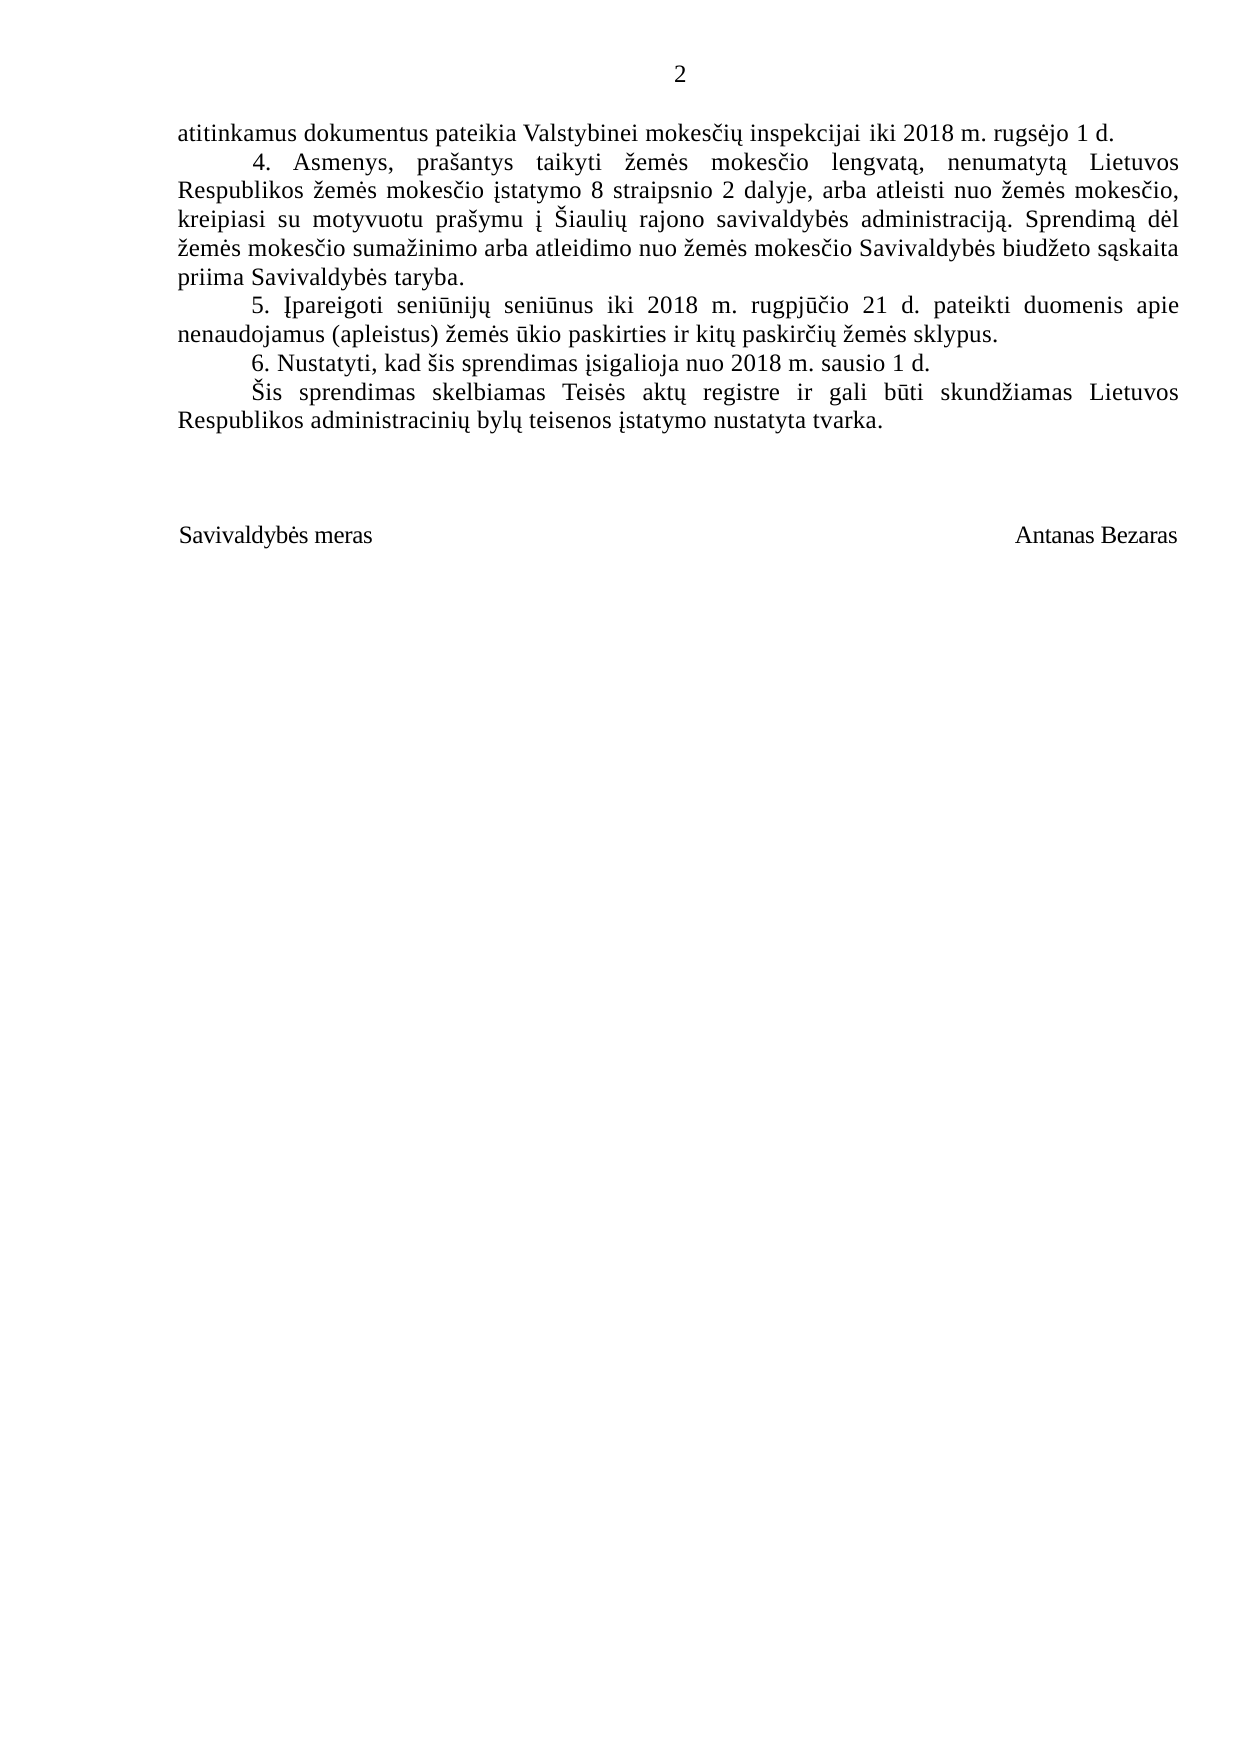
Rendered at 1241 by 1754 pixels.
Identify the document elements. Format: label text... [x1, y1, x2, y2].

text 4. Asmenys, prašantys taikyti žemės mokesčio lengvatą, nenumatytą Lietuvos Respublikos žemės mokesčio įstatymo 8 straipsnio 2 dalyje, arba atleisti nuo žemės mokesčio, kreipiasi su motyvuotu prašymu į Šiaulių rajono savivaldybės administraciją. Sprendimą dėl žemės mokesčio sumažinimo arba atleidimo nuo žemės mokesčio Savivaldybės biudžeto sąskaita priima Savivaldybės taryba. [177, 147, 1181, 291]
text atitinkamus dokumentus pateikia Valstybinei mokesčių inspekcijai iki 2018 m. rugsėjo 1 d. [177, 118, 1181, 147]
text Savivaldybės meras Antanas Bezaras [177, 521, 1182, 549]
text 5. Įpareigoti seniūnijų seniūnus iki 2018 m. rugpjūčio 21 d. pateikti duomenis apie nenaudojamus (apleistus) žemės ūkio paskirties ir kitų paskirčių žemės sklypus. [177, 291, 1181, 348]
text Šis sprendimas skelbiamas Teisės aktų registre ir gali būti skundžiamas Lietuvos Respublikos administracinių bylų teisenos įstatymo nustatyta tvarka. [177, 377, 1181, 434]
text 6. Nustatyti, kad šis sprendimas įsigalioja nuo 2018 m. sausio 1 d. [177, 348, 1181, 377]
